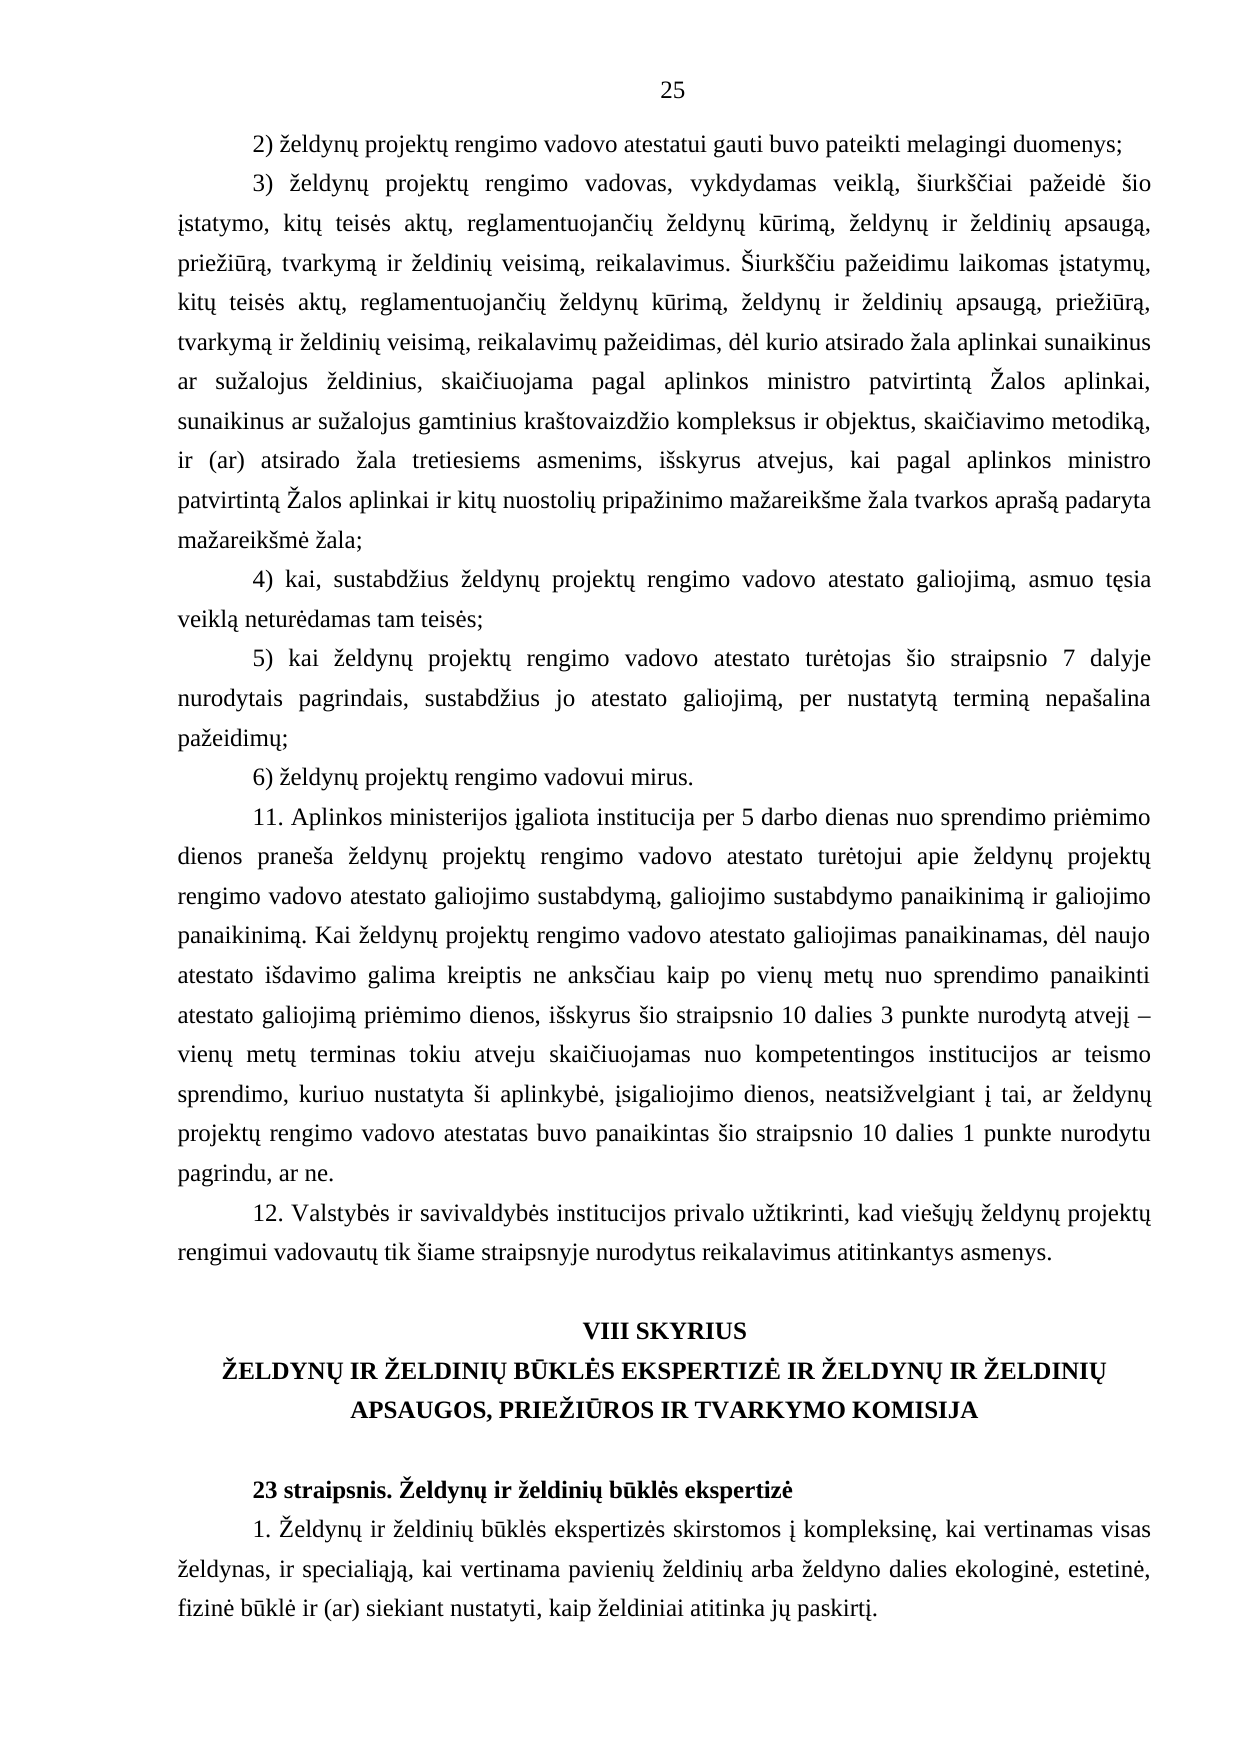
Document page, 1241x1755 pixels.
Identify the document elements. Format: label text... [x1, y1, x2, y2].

text 23 straipsnis. Želdynų ir želdinių būklės ekspertizė [177, 1464, 1152, 1503]
text 6) želdynų projektų rengimo vadovui mirus. [177, 751, 1152, 791]
text VIII SKYRIUS [177, 1306, 1152, 1345]
text 5) kai želdynų projektų rengimo vadovo atestato turėtojas šio straipsnio 7 dalyje nurodytais pagrindais, sustabdžius jo atestato galiojimą, per nustatytą terminą nepašalina pažeidimų; [177, 633, 1152, 751]
text 2) želdynų projektų rengimo vadovo atestatui gauti buvo pateikti melagingi duomenys; [177, 118, 1152, 158]
text 12. Valstybės ir savivaldybės institucijos privalo užtikrinti, kad viešųjų želdynų projektų rengimui vadovautų tik šiame straipsnyje nurodytus reikalavimus atitinkantys asmenys. [177, 1187, 1152, 1266]
text 1. Želdynų ir želdinių būklės ekspertizės skirstomos į kompleksinę, kai vertinamas visas želdynas, ir specialiąją, kai vertinama pavienių želdinių arba želdyno dalies ekologinė, estetinė, fizinė būklė ir (ar) siekiant nustatyti, kaip želdiniai atitinka jų paskirtį. [177, 1503, 1152, 1622]
text 3) želdynų projektų rengimo vadovas, vykdydamas veiklą, šiurkščiai pažeidė šio įstatymo, kitų teisės aktų, reglamentuojančių želdynų kūrimą, želdynų ir želdinių apsaugą, priežiūrą, tvarkymą ir želdinių veisimą, reikalavimus. Šiurkščiu pažeidimu laikomas įstatymų, kitų teisės aktų, reglamentuojančių želdynų kūrimą, želdynų ir želdinių apsaugą, priežiūrą, tvarkymą ir želdinių veisimą, reikalavimų pažeidimas, dėl kurio atsirado žala aplinkai sunaikinus ar sužalojus želdinius, skaičiuojama pagal aplinkos ministro patvirtintą Žalos aplinkai, sunaikinus ar sužalojus gamtinius kraštovaizdžio kompleksus ir objektus, skaičiavimo metodiką, ir (ar) atsirado žala tretiesiems asmenims, išskyrus atvejus, kai pagal aplinkos ministro patvirtintą Žalos aplinkai ir kitų nuostolių pripažinimo mažareikšme žala tvarkos aprašą padaryta mažareikšmė žala; [177, 158, 1152, 553]
text ŽELDYNŲ IR ŽELDINIŲ BŪKLĖS EKSPERTIZĖ IR ŽELDYNŲ IR ŽELDINIŲ APSAUGOS, PRIEŽIŪROS IR TVARKYMO KOMISIJA [177, 1345, 1152, 1424]
text 11. Aplinkos ministerijos įgaliota institucija per 5 darbo dienas nuo sprendimo priėmimo dienos praneša želdynų projektų rengimo vadovo atestato turėtojui apie želdynų projektų rengimo vadovo atestato galiojimo sustabdymą, galiojimo sustabdymo panaikinimą ir galiojimo panaikinimą. Kai želdynų projektų rengimo vadovo atestato galiojimas panaikinamas, dėl naujo atestato išdavimo galima kreiptis ne anksčiau kaip po vienų metų nuo sprendimo panaikinti atestato galiojimą priėmimo dienos, išskyrus šio straipsnio 10 dalies 3 punkte nurodytą atvejį – vienų metų terminas tokiu atveju skaičiuojamas nuo kompetentingos institucijos ar teismo sprendimo, kuriuo nustatyta ši aplinkybė, įsigaliojimo dienos, neatsižvelgiant į tai, ar želdynų projektų rengimo vadovo atestatas buvo panaikintas šio straipsnio 10 dalies 1 punkte nurodytu pagrindu, ar ne. [177, 791, 1152, 1187]
text 4) kai, sustabdžius želdynų projektų rengimo vadovo atestato galiojimą, asmuo tęsia veiklą neturėdamas tam teisės; [177, 553, 1152, 633]
